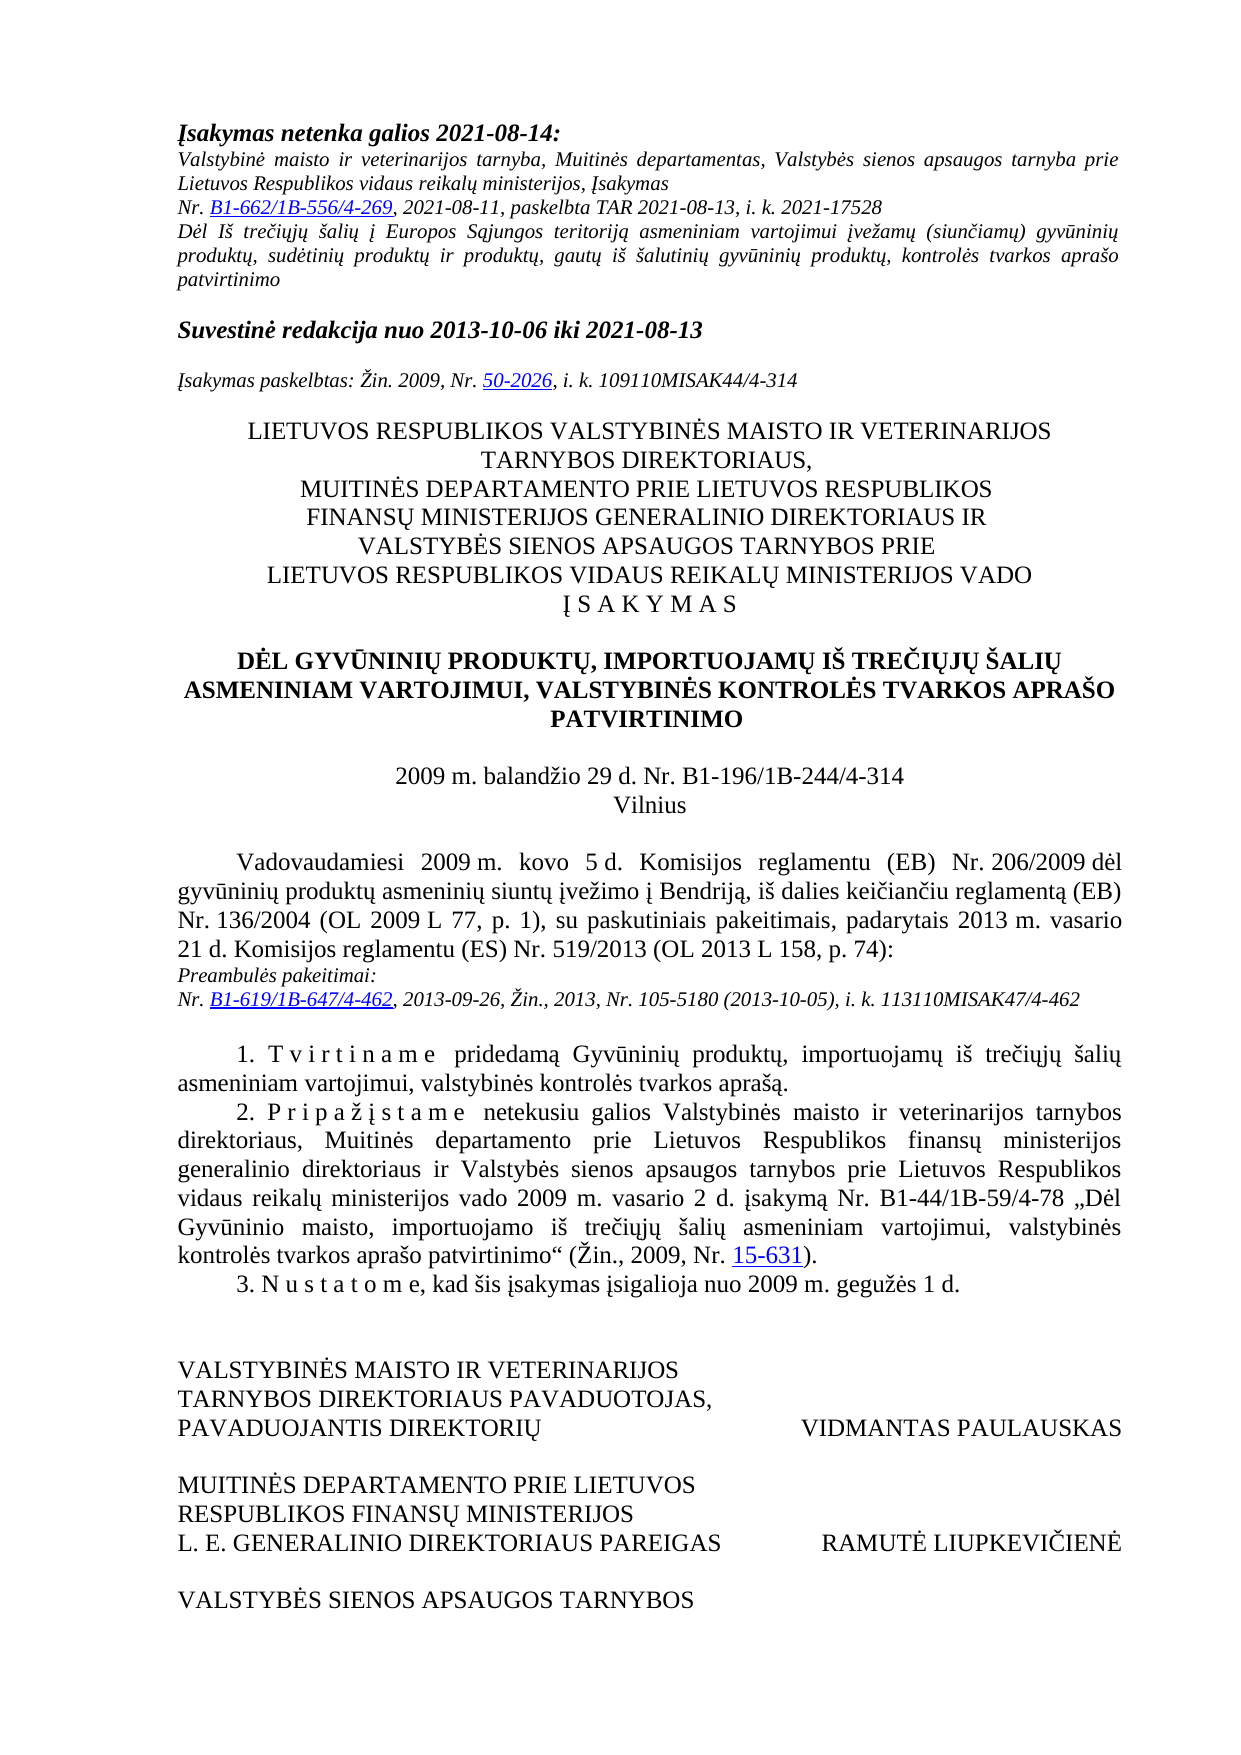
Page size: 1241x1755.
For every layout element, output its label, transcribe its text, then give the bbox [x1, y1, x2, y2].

text LIETUVOS RESPUBLIKOS VALSTYBINĖS MAISTO IR VETERINARIJOS TARNYBOS DIREKTORIAUS, [177, 416, 1122, 474]
text LIETUVOS RESPUBLIKOS VIDAUS REIKALŲ MINISTERIJOS VADO [177, 560, 1122, 589]
text Nr. B1-619/1B-647/4-462, 2013-09-26, Žin., 2013, Nr. 105-5180 (2013-10-05), i. k. 113110MISAK47/4-462 [177, 987, 1122, 1011]
text Vilnius [177, 790, 1122, 819]
text Įsakymas netenka galios 2021-08-14: [177, 118, 1122, 147]
text 3. Nustatome, kad šis įsakymas įsigalioja nuo 2009 m. gegužės 1 d. [177, 1269, 1122, 1298]
text Nr. B1-662/1B-556/4-269, 2021-08-11, paskelbta TAR 2021-08-13, i. k. 2021-17528 [177, 195, 1122, 219]
text ĮSAKYMAS [177, 589, 1122, 617]
text Vadovaudamiesi 2009 m. kovo 5 d. Komisijos reglamentu (EB) Nr. 206/2009 dėl gyvūninių produktų asmeninių siuntų įvežimo į Bendriją, iš dalies keičiančiu reglamentą (EB) Nr. 136/2004 (OL 2009 L 77, p. 1), su paskutiniais pakeitimais, padarytais 2013 m. vasario 21 d. Komisijos reglamentu (ES) Nr. 519/2013 (OL 2013 L 158, p. 74): [177, 847, 1122, 962]
text VALSTYBĖS SIENOS APSAUGOS TARNYBOS [177, 1586, 1122, 1614]
text MUITINĖS DEPARTAMENTO PRIE LIETUVOS RESPUBLIKOS [177, 474, 1122, 502]
text 2. Pripažįstame netekusiu galios Valstybinės maisto ir veterinarijos tarnybos direktoriaus, Muitinės departamento prie Lietuvos Respublikos finansų ministerijos generalinio direktoriaus ir Valstybės sienos apsaugos tarnybos prie Lietuvos Respublikos vidaus reikalų ministerijos vado 2009 m. vasario 2 d. įsakymą Nr. B1-44/1B-59/4-78 „Dėl Gyvūninio maisto, importuojamo iš trečiųjų šalių asmeniniam vartojimui, valstybinės kontrolės tvarkos aprašo patvirtinimo“ (Žin., 2009, Nr. 15-631). [177, 1097, 1122, 1269]
text VALSTYBĖS SIENOS APSAUGOS TARNYBOS PRIE [177, 531, 1122, 560]
text 1. Tvirtiname pridedamą Gyvūninių produktų, importuojamų iš trečiųjų šalių asmeniniam vartojimui, valstybinės kontrolės tvarkos aprašą. [177, 1039, 1122, 1097]
text TARNYBOS DIREKTORIAUS PAVADUOTOJAS, [177, 1384, 1122, 1413]
text PAVADUOJANTIS DIREKTORIŲ VIDMANTAS PAULAUSKAS [177, 1413, 1122, 1442]
text VALSTYBINĖS MAISTO IR VETERINARIJOS [177, 1356, 1122, 1384]
text DĖL GYVŪNINIŲ PRODUKTŲ, IMPORTUOJAMŲ IŠ TREČIŲJŲ ŠALIŲ ASMENINIAM VARTOJIMUI, VALSTYBINĖS KONTROLĖS TVARKOS APRAŠO PATVIRTINIMO [177, 646, 1122, 732]
text RESPUBLIKOS FINANSŲ MINISTERIJOS [177, 1499, 1122, 1528]
text Įsakymas paskelbtas: Žin. 2009, Nr. 50-2026, i. k. 109110MISAK44/4-314 [177, 368, 1122, 392]
text L. E. GENERALINIO DIREKTORIAUS PAREIGAS RAMUTĖ LIUPKEVIČIENĖ [177, 1528, 1122, 1557]
text Preambulės pakeitimai: [177, 962, 1122, 987]
text Valstybinė maisto ir veterinarijos tarnyba, Muitinės departamentas, Valstybės sienos apsaugos tarnyba prie Lietuvos Respublikos vidaus reikalų ministerijos, Įsakymas [177, 147, 1122, 195]
text Suvestinė redakcija nuo 2013-10-06 iki 2021-08-13 [177, 315, 1122, 344]
text FINANSŲ MINISTERIJOS GENERALINIO DIREKTORIAUS IR [177, 502, 1122, 531]
text Dėl Iš trečiųjų šalių į Europos Sąjungos teritoriją asmeniniam vartojimui įvežamų (siunčiamų) gyvūninių produktų, sudėtinių produktų ir produktų, gautų iš šalutinių gyvūninių produktų, kontrolės tvarkos aprašo patvirtinimo [177, 219, 1122, 291]
text MUITINĖS DEPARTAMENTO PRIE LIETUVOS [177, 1471, 1122, 1499]
text 2009 m. balandžio 29 d. Nr. B1-196/1B-244/4-314 [177, 761, 1122, 790]
